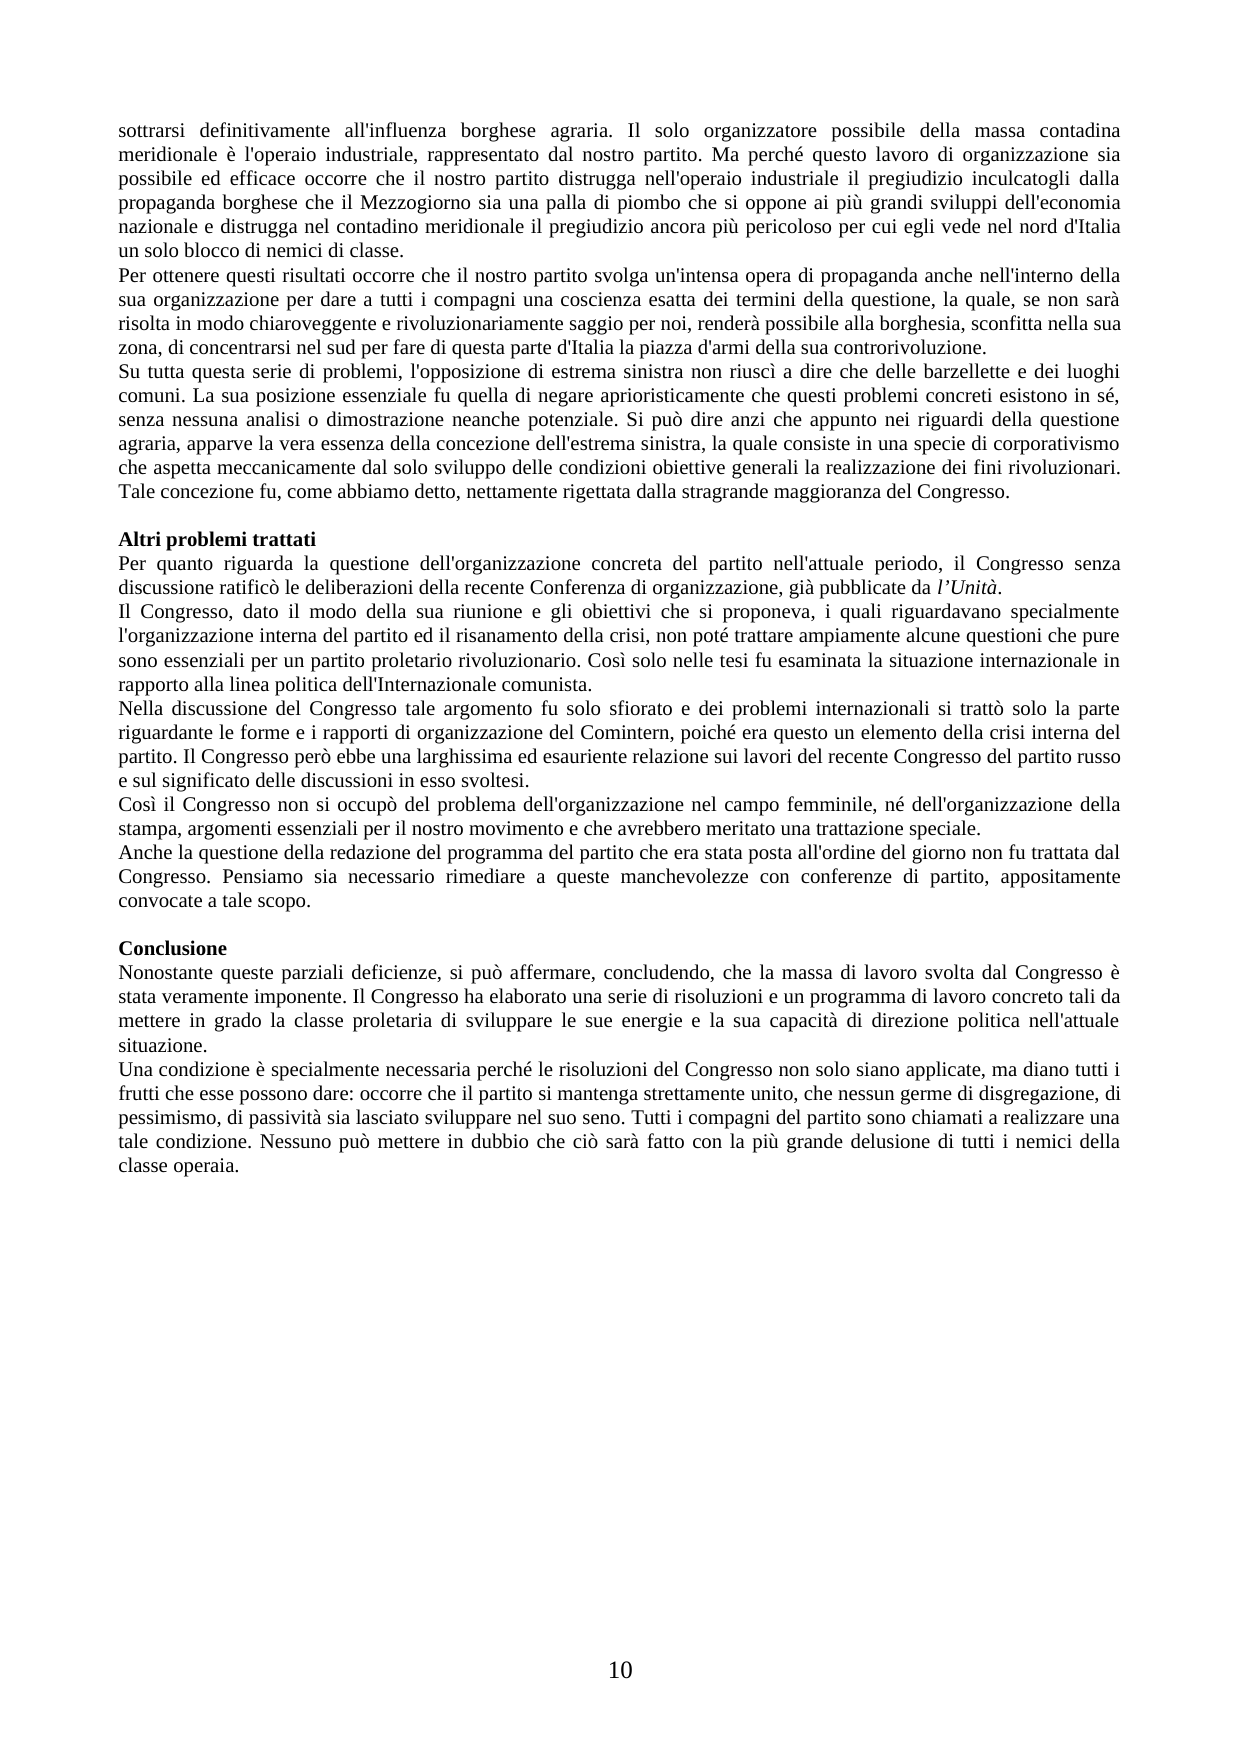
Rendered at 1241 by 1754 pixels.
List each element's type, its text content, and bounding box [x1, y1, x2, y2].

text Il Congresso, dato il modo della sua riunione e gli obiettivi che si proponeva, i quali riguardavano specialmente l'organizzazione interna del partito ed il risanamento della crisi, non poté trattare ampiamente alcune questioni che pure sono essenziali per un partito proletario rivoluzionario. Così solo nelle tesi fu esaminata la situazione internazionale in rapporto alla linea politica dell'Internazionale comunista. [118, 599, 1122, 696]
text Nonostante queste parziali deficienze, si può affermare, concludendo, che la massa di lavoro svolta dal Congresso è stata veramente imponente. Il Congresso ha elaborato una serie di risoluzioni e un programma di lavoro concreto tali da mettere in grado la classe proletaria di sviluppare le sue energie e la sua capacità di direzione politica nell'attuale situazione. [118, 960, 1122, 1057]
text Anche la questione della redazione del programma del partito che era stata posta all'ordine del giorno non fu trattata dal Congresso. Pensiamo sia necessario rimediare a queste manchevolezze con conferenze di partito, appositamente convocate a tale scopo. [118, 840, 1122, 912]
text Per ottenere questi risultati occorre che il nostro partito svolga un'intensa opera di propaganda anche nell'interno della sua organizzazione per dare a tutti i compagni una coscienza esatta dei termini della questione, la quale, se non sarà risolta in modo chiaroveggente e rivoluzionariamente saggio per noi, renderà possibile alla borghesia, sconfitta nella sua zona, di concentrarsi nel sud per fare di questa parte d'Italia la piazza d'armi della sua controrivoluzione. [118, 262, 1122, 359]
text Altri problemi trattati [118, 527, 1122, 551]
text Nella discussione del Congresso tale argomento fu solo sfiorato e dei problemi internazionali si trattò solo la parte riguardante le forme e i rapporti di organizzazione del Comintern, poiché era questo un elemento della crisi interna del partito. Il Congresso però ebbe una larghissima ed esauriente relazione sui lavori del recente Congresso del partito russo e sul significato delle discussioni in esso svoltesi. [118, 696, 1122, 792]
text Così il Congresso non si occupò del problema dell'organizzazione nel campo femminile, né dell'organizzazione della stampa, argomenti essenziali per il nostro movimento e che avrebbero meritato una trattazione speciale. [118, 792, 1122, 840]
text Una condizione è specialmente necessaria perché le risoluzioni del Congresso non solo siano applicate, ma diano tutti i frutti che esse possono dare: occorre che il partito si mantenga strettamente unito, che nessun germe di disgregazione, di pessimismo, di passività sia lasciato sviluppare nel suo seno. Tutti i compagni del partito sono chiamati a realizzare una tale condizione. Nessuno può mettere in dubbio che ciò sarà fatto con la più grande delusione di tutti i nemici della classe operaia. [118, 1057, 1122, 1177]
text sottrarsi definitivamente all'influenza borghese agraria. Il solo organizzatore possibile della massa contadina meridionale è l'operaio industriale, rappresentato dal nostro partito. Ma perché questo lavoro di organizzazione sia possibile ed efficace occorre che il nostro partito distrugga nell'operaio industriale il pregiudizio inculcatogli dalla propaganda borghese che il Mezzogiorno sia una palla di piombo che si oppone ai più grandi sviluppi dell'economia nazionale e distrugga nel contadino meridionale il pregiudizio ancora più pericoloso per cui egli vede nel nord d'Italia un solo blocco di nemici di classe. [118, 118, 1122, 262]
text Su tutta questa serie di problemi, l'opposizione di estrema sinistra non riuscì a dire che delle barzellette e dei luoghi comuni. La sua posizione essenziale fu quella di negare aprioristicamente che questi problemi concreti esistono in sé, senza nessuna analisi o dimostrazione neanche potenziale. Si può dire anzi che appunto nei riguardi della questione agraria, apparve la vera essenza della concezione dell'estrema sinistra, la quale consiste in una specie di corporativismo che aspetta meccanicamente dal solo sviluppo delle condizioni obiettive generali la realizzazione dei fini rivoluzionari. Tale concezione fu, come abbiamo detto, nettamente rigettata dalla stragrande maggioranza del Congresso. [118, 359, 1122, 503]
text Per quanto riguarda la questione dell'organizzazione concreta del partito nell'attuale periodo, il Congresso senza discussione ratificò le deliberazioni della recente Conferenza di organizzazione, già pubblicate da l’Unità. [118, 551, 1122, 599]
text Conclusione [118, 936, 1122, 960]
